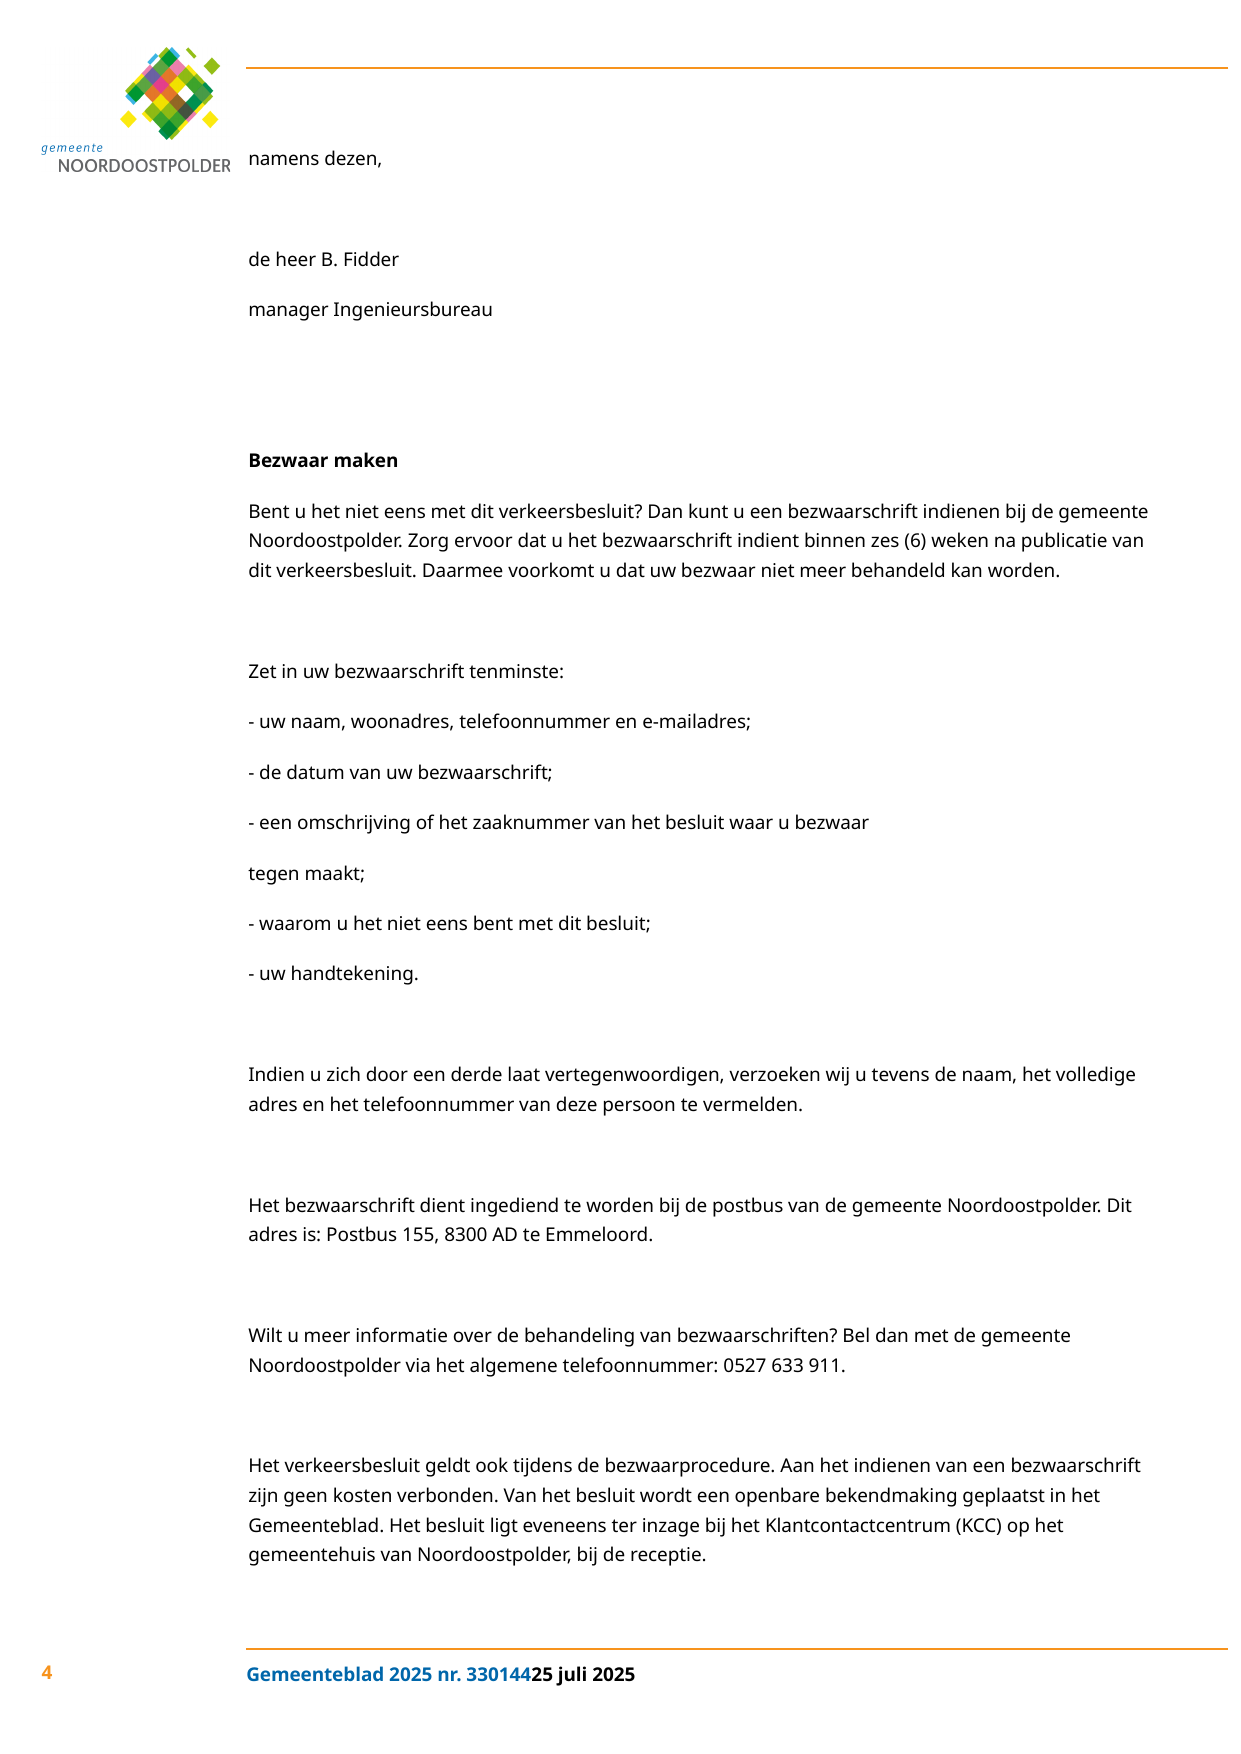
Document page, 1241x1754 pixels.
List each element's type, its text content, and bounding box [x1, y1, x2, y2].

text - uw handtekening. [248, 961, 1152, 986]
text Het verkeersbesluit geldt ook tijdens de bezwaarprocedure. Aan het indienen van een bezwaarschrift zijn geen kosten verbonden. Van het besluit wordt een openbare bekendmaking geplaatst in het Gemeenteblad. Het besluit ligt eveneens ter inzage bij het Klantcontactcentrum (KCC) op het gemeentehuis van Noordoostpolder, bij de receptie. [248, 1453, 1152, 1567]
text Wilt u meer informatie over de behandeling van bezwaarschriften? Bel dan met de gemeente Noordoostpolder via het algemene telefoonnummer: 0527 633 911. [248, 1322, 1152, 1378]
text - een omschrijving of het zaaknummer van het besluit waar u bezwaar [248, 809, 1152, 835]
text namens dezen, [248, 145, 1152, 171]
text - waarom u het niet eens bent met dit besluit; [248, 910, 1152, 936]
text Het bezwaarschrift dient ingediend te worden bij de postbus van de gemeente Noordoostpolder. Dit adres is: Postbus 155, 8300 AD te Emmeloord. [248, 1192, 1152, 1247]
text manager Ingenieursbureau [248, 296, 1152, 322]
text - de datum van uw bezwaarschrift; [248, 759, 1152, 785]
text Bent u het niet eens met dit verkeersbesluit? Dan kunt u een bezwaarschrift indienen bij de gemeente Noordoostpolder. Zorg ervoor dat u het bezwaarschrift indient binnen zes (6) weken na publicatie van dit verkeersbesluit. Daarmee voorkomt u dat uw bezwaar niet meer behandeld kan worden. [248, 498, 1152, 583]
text de heer B. Fidder [248, 246, 1152, 272]
text Bezwaar maken [248, 448, 1152, 473]
text Indien u zich door een derde laat vertegenwoordigen, verzoeken wij u tevens de naam, het volledige adres en het telefoonnummer van deze persoon te vermelden. [248, 1061, 1152, 1117]
text Zet in uw bezwaarschrift tenminste: [248, 658, 1152, 684]
picture [41, 47, 231, 172]
text tegen maakt; [248, 860, 1152, 886]
text - uw naam, woonadres, telefoonnummer en e-mailadres; [248, 708, 1152, 734]
